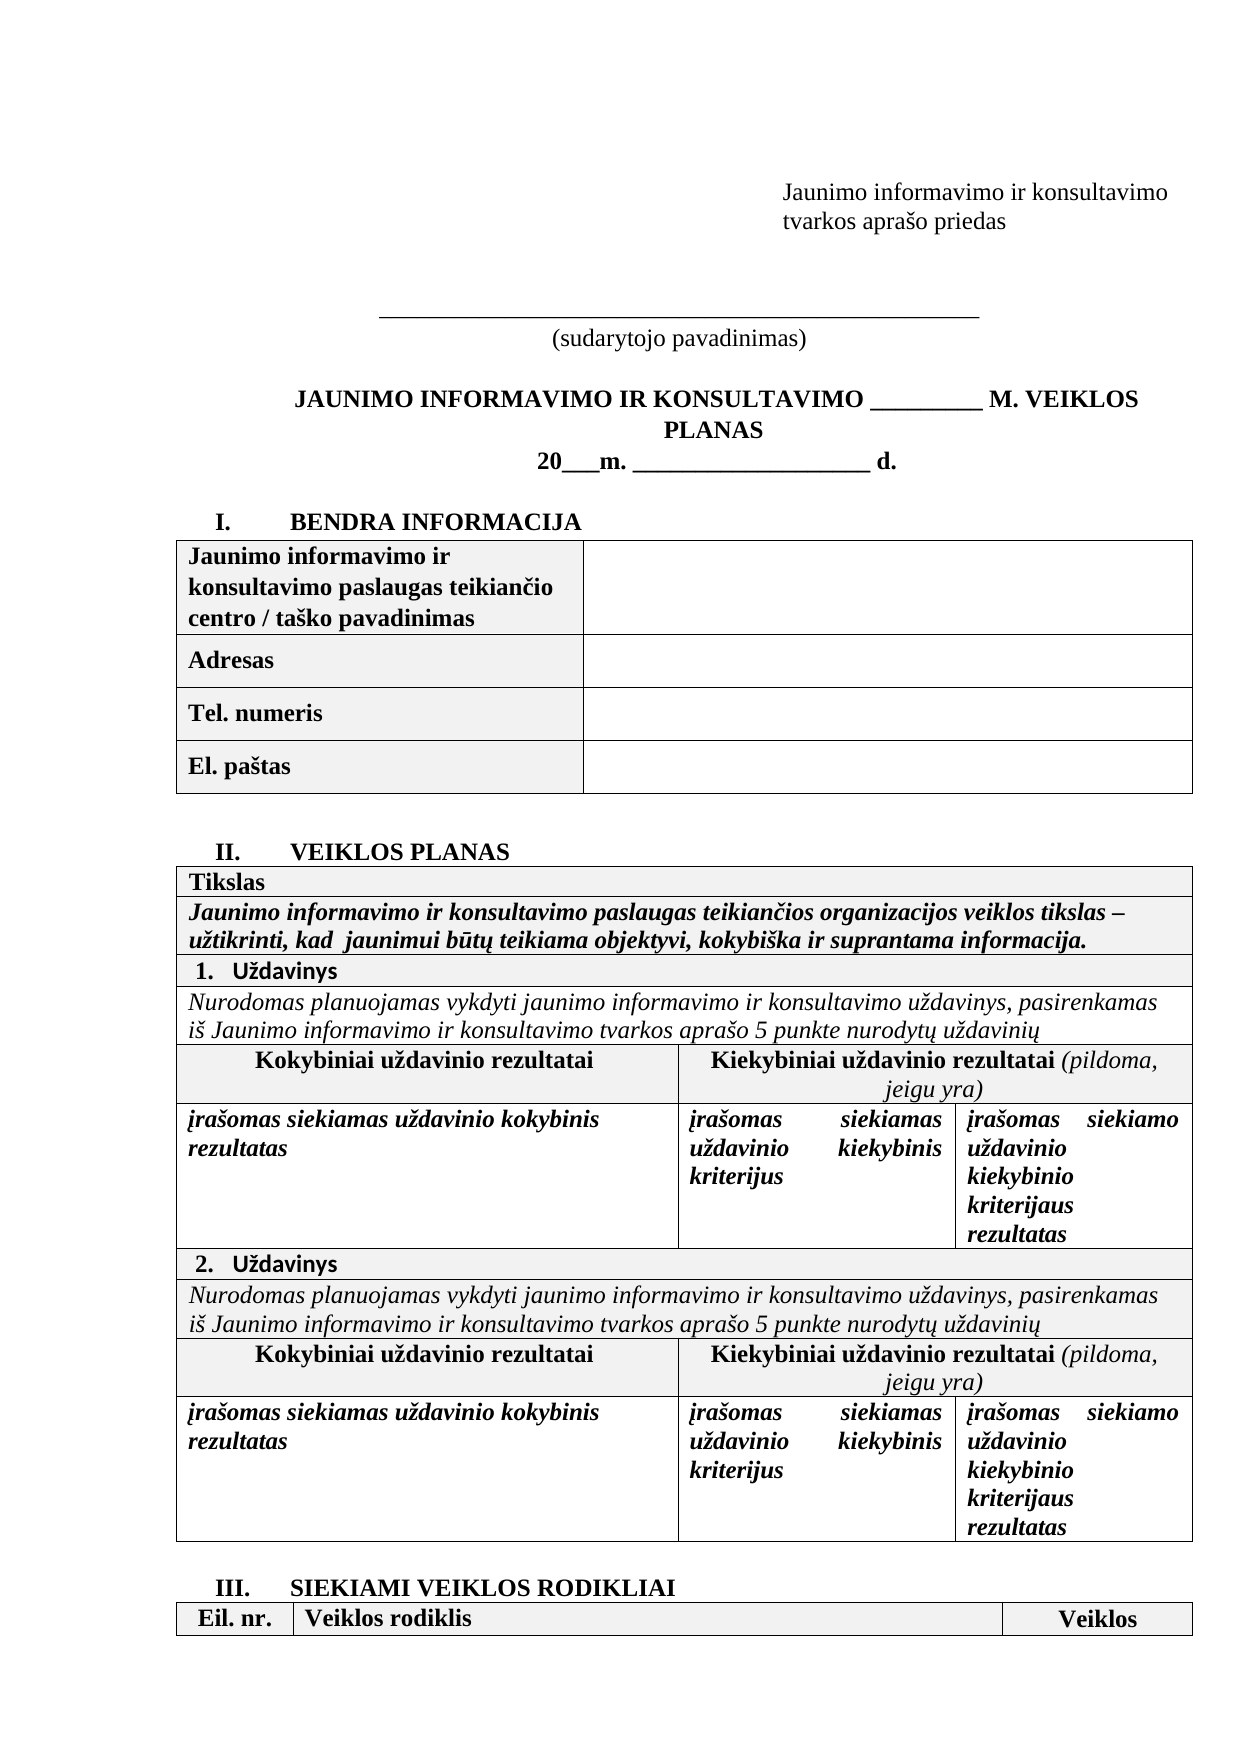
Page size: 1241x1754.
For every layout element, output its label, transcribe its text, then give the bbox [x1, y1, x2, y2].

table_cell įrašomas siekiamas uždavinio kiekybinis kriterijus [679, 1104, 955, 1248]
table_cell [584, 635, 1192, 687]
text 20___m. ___________________ d. [252, 446, 1181, 474]
table_cell įrašomas siekiamas uždavinio kiekybinis kriterijus [679, 1397, 955, 1541]
table_cell El. paštas [177, 741, 583, 793]
table_cell Nurodomas planuojamas vykdyti jaunimo informavimo ir konsultavimo uždavinys, pasirenkamas iš Jaunimo informavimo ir konsultavimo tvarkos aprašo 5 punkte nurodytų uždavinių [177, 987, 1192, 1044]
table_cell Adresas [177, 635, 583, 687]
table_header Tikslas [177, 867, 1192, 896]
table_cell Tel. numeris [177, 688, 583, 740]
text ________________________________________________ [177, 292, 1181, 321]
text tvarkos aprašo priedas [177, 206, 1181, 235]
table_cell 2. Uždavinys [177, 1249, 1192, 1279]
table_header [584, 541, 1192, 633]
text I. BENDRA INFORMACIJA [215, 507, 1181, 536]
table_cell Kokybiniai uždavinio rezultatai [177, 1045, 678, 1103]
table_cell [584, 688, 1192, 740]
table_header Veiklos [1003, 1603, 1192, 1635]
text II. VEIKLOS PLANAS [215, 837, 1181, 866]
table_cell Jaunimo informavimo ir konsultavimo paslaugas teikiančios organizacijos veiklos tikslas – užtikrinti, kad jaunimui būtų teikiama objektyvi, kokybiška ir suprantama informacija. [177, 897, 1192, 954]
table_cell įrašomas siekiamo uždavinio kiekybinio kriterijaus rezultatas [956, 1104, 1192, 1248]
table_cell 1. Uždavinys [177, 955, 1192, 986]
text III. SIEKIAMI VEIKLOS RODIKLIAI [215, 1573, 1181, 1602]
text JAUNIMO INFORMAVIMO IR KONSULTAVIMO _________ M. VEIKLOS PLANAS [252, 384, 1181, 444]
table_header Jaunimo informavimo ir konsultavimo paslaugas teikiančio centro / taško pavadinimas [177, 541, 583, 633]
table_header Eil. nr. [177, 1603, 293, 1635]
table_cell Kiekybiniai uždavinio rezultatai (pildoma, jeigu yra) [679, 1339, 1192, 1396]
text (sudarytojo pavadinimas) [177, 323, 1181, 352]
table_cell įrašomas siekiamo uždavinio kiekybinio kriterijaus rezultatas [956, 1397, 1192, 1541]
table_cell [584, 741, 1192, 793]
table_header Veiklos rodiklis [294, 1603, 1002, 1635]
table_cell Kokybiniai uždavinio rezultatai [177, 1339, 678, 1396]
table_cell Nurodomas planuojamas vykdyti jaunimo informavimo ir konsultavimo uždavinys, pasirenkamas iš Jaunimo informavimo ir konsultavimo tvarkos aprašo 5 punkte nurodytų uždavinių [177, 1280, 1192, 1338]
table_cell Kiekybiniai uždavinio rezultatai (pildoma, jeigu yra) [679, 1045, 1192, 1103]
table_cell įrašomas siekiamas uždavinio kokybinis rezultatas [177, 1397, 678, 1541]
text Jaunimo informavimo ir konsultavimo [177, 177, 1181, 206]
table_cell įrašomas siekiamas uždavinio kokybinis rezultatas [177, 1104, 678, 1248]
